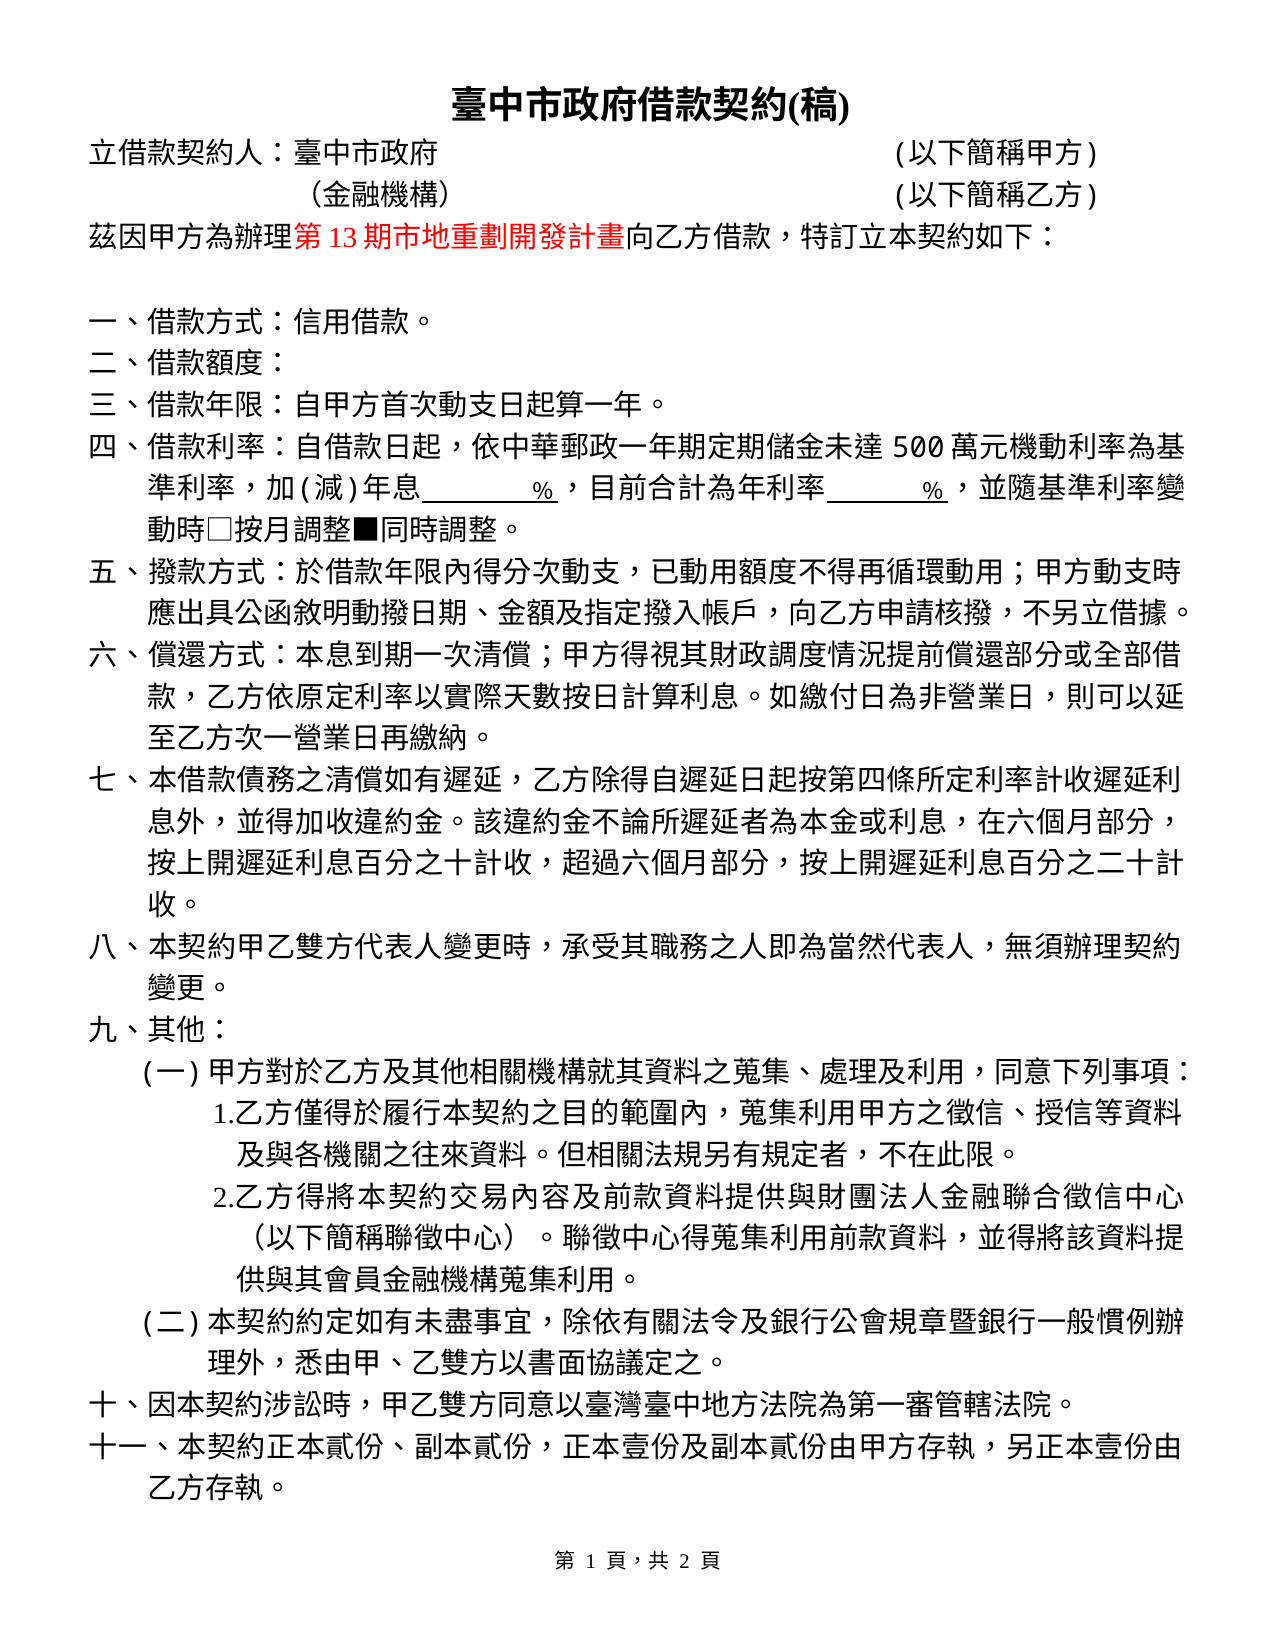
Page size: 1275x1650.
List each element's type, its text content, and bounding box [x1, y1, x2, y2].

text 九、其他： [89, 1007, 1186, 1049]
list 本契約約定如有未盡事宜，除依有關法令及銀行公會規章暨銀行一般慣例辦理外，悉由甲、乙雙方以書面協議定之。 [139, 1299, 1186, 1382]
text 七、本借款債務之清償如有遲延，乙方除得自遲延日起按第四條所定利率計收遲延利息外，並得加收違約金。該違約金不論所遲延者為本金或利息，在六個月部分，按上開遲延利息百分之十計收，超過六個月部分，按上開遲延利息百分之二十計收。 [89, 757, 1186, 924]
text 五、撥款方式：於借款年限內得分次動支，已動用額度不得再循環動用；甲方動支時應出具公函敘明動撥日期、金額及指定撥入帳戶，向乙方申請核撥，不另立借據。 [89, 549, 1186, 632]
text 二、借款額度： [89, 340, 1186, 382]
list 甲方對於乙方及其他相關機構就其資料之蒐集、處理及利用，同意下列事項： [139, 1049, 1186, 1090]
text 立借款契約人：臺中市政府 (以下簡稱甲方) [89, 129, 1186, 172]
text 三、借款年限：自甲方首次動支日起算一年。 [89, 382, 1186, 424]
text 茲因甲方為辦理第13期市地重劃開發計畫向乙方借款，特訂立本契約如下： [89, 214, 1186, 256]
text 一、借款方式：信用借款。 [89, 299, 1186, 340]
list 乙方僅得於履行本契約之目的範圍內，蒐集利用甲方之徵信、授信等資料及與各機關之往來資料。但相關法規另有規定者，不在此限。 [213, 1090, 1186, 1174]
list 乙方得將本契約交易內容及前款資料提供與財團法人金融聯合徵信中心（以下簡稱聯徵中心）。聯徵中心得蒐集利用前款資料，並得將該資料提供與其會員金融機構蒐集利用。 [213, 1174, 1186, 1299]
text 十、因本契約涉訟時，甲乙雙方同意以臺灣臺中地方法院為第一審管轄法院。 [89, 1382, 1186, 1424]
text 十一、本契約正本貳份、副本貳份，正本壹份及副本貳份由甲方存執，另正本壹份由乙方存執。 [89, 1424, 1186, 1507]
text 八、本契約甲乙雙方代表人變更時，承受其職務之人即為當然代表人，無須辦理契約變更。 [89, 924, 1186, 1007]
text 四、借款利率：自借款日起，依中華郵政一年期定期儲金未達500萬元機動利率為基準利率，加(減)年息 ﹪，目前合計為年利率 ﹪，並隨基準利率變動時□按月調整■同時調整。 [89, 424, 1186, 549]
text 六、償還方式：本息到期一次清償；甲方得視其財政調度情況提前償還部分或全部借款，乙方依原定利率以實際天數按日計算利息。如繳付日為非營業日，則可以延至乙方次一營業日再繳納。 [89, 632, 1186, 757]
text （金融機構） (以下簡稱乙方) [89, 172, 1186, 214]
text 臺中市政府借款契約(稿) [114, 75, 1186, 129]
